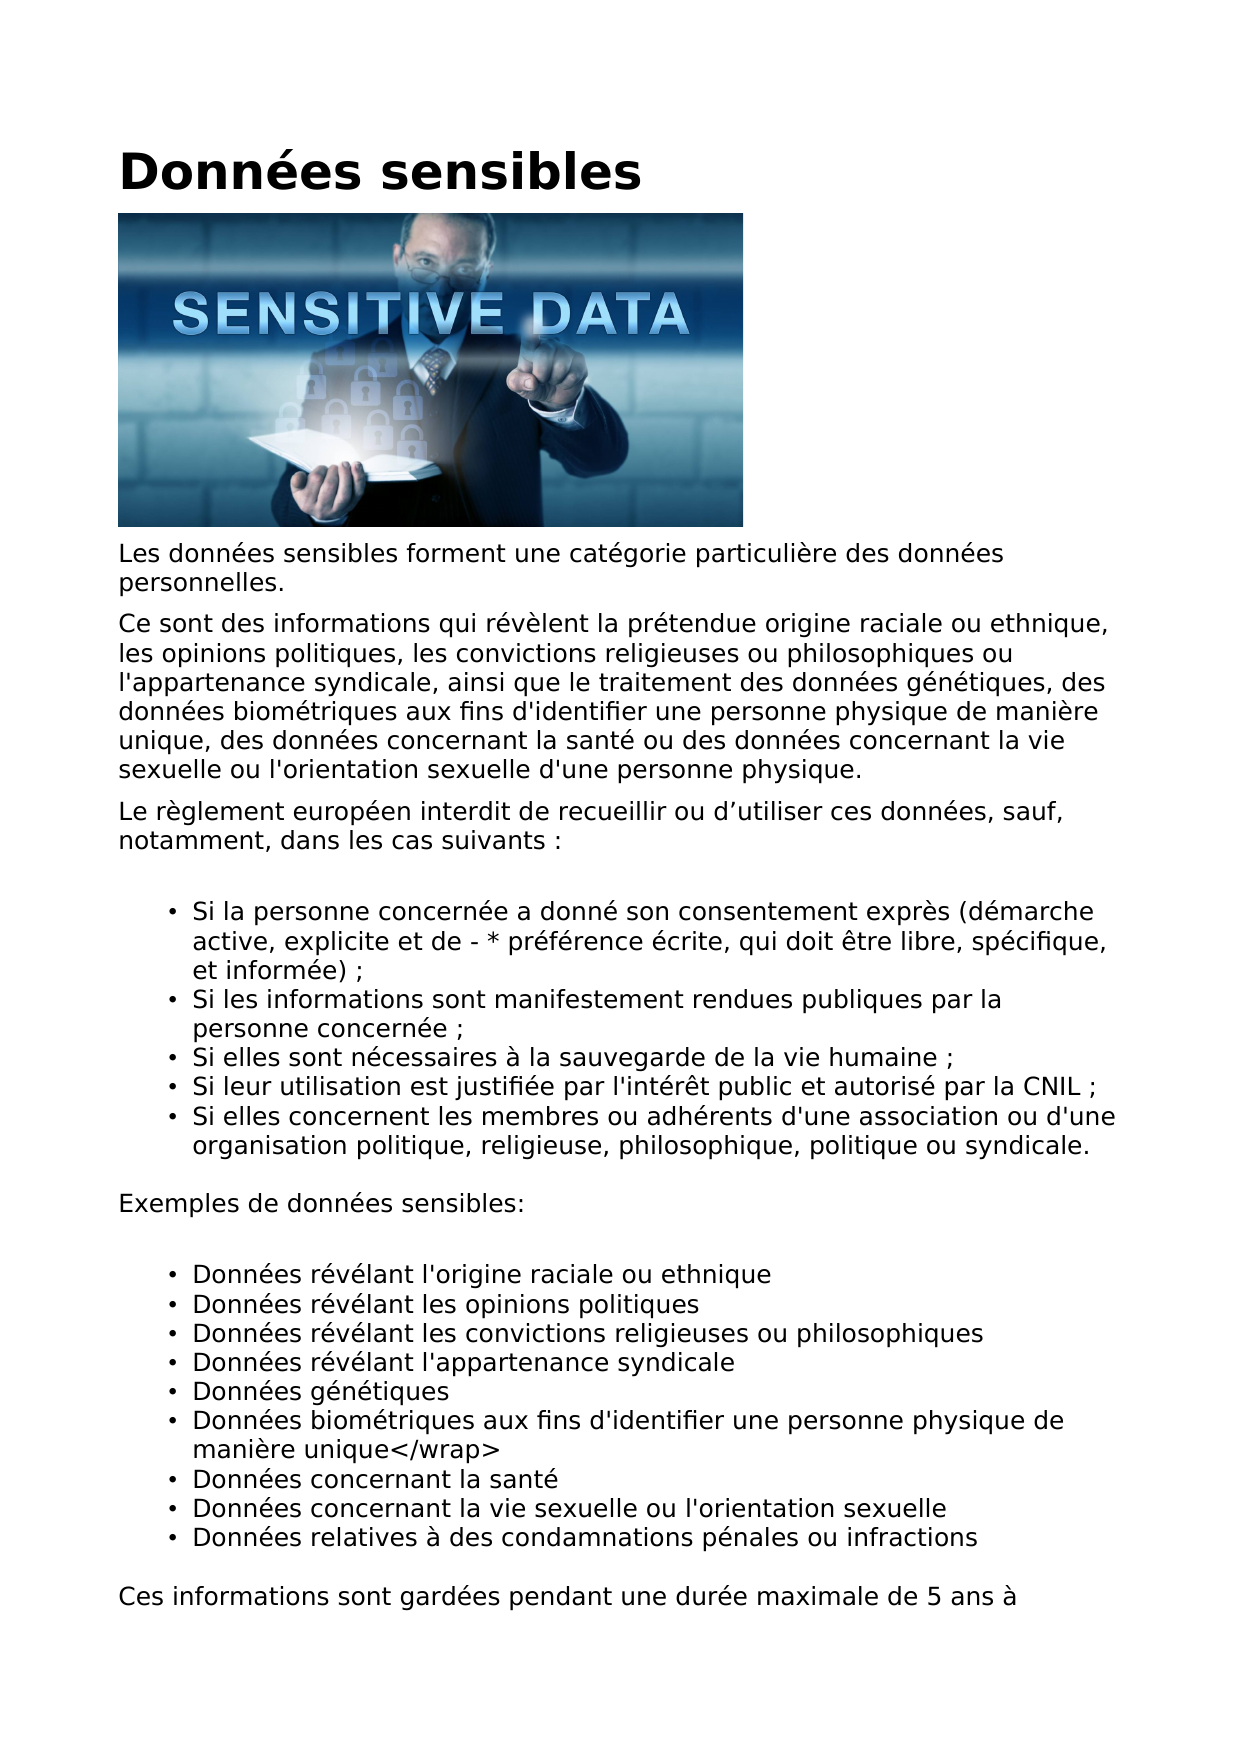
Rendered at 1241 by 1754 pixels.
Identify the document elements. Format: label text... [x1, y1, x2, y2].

text Ce sont des informations qui révèlent la prétendue origine raciale ou ethnique, les opinions politiques, les convictions religieuses ou philosophiques ou l'appartenance syndicale, ainsi que le traitement des données génétiques, des données biométriques aux fins d'identifier une personne physique de manière unique, des données concernant la santé ou des données concernant la vie sexuelle ou l'orientation sexuelle d'une personne physique. [118, 610, 1122, 785]
text Le règlement européen interdit de recueillir ou d’utiliser ces données, sauf, notamment, dans les cas suivants : [118, 797, 1122, 856]
text Exemples de données sensibles: [118, 1189, 1122, 1219]
list Données biométriques aux fins d'identifier une personne physique de manière unique</wrap> [177, 1406, 1122, 1465]
list Données révélant les convictions religieuses ou philosophiques [177, 1319, 1122, 1348]
list Données concernant la vie sexuelle ou l'orientation sexuelle [177, 1494, 1122, 1523]
list Si la personne concernée a donné son consentement exprès (démarche active, explicite et de - * préférence écrite, qui doit être libre, spécifique, et informée) ; [177, 897, 1122, 985]
text Ces informations sont gardées pendant une durée maximale de 5 ans à [118, 1582, 1122, 1611]
text Les données sensibles forment une catégorie particulière des données personnelles. [118, 539, 1122, 597]
list Données révélant les opinions politiques [177, 1290, 1122, 1319]
list Données révélant l'origine raciale ou ethnique [177, 1261, 1122, 1290]
list Si elles sont nécessaires à la sauvegarde de la vie humaine ; [177, 1043, 1122, 1072]
list Si les informations sont manifestement rendues publiques par la personne concernée ; [177, 985, 1122, 1043]
list Données relatives à des condamnations pénales ou infractions [177, 1523, 1122, 1552]
list Si elles concernent les membres ou adhérents d'une association ou d'une organisation politique, religieuse, philosophique, politique ou syndicale. [177, 1102, 1122, 1160]
subtitle Données sensibles [118, 143, 1122, 201]
picture [118, 213, 744, 527]
list Données concernant la santé [177, 1465, 1122, 1494]
list Données révélant l'appartenance syndicale [177, 1348, 1122, 1377]
list Données génétiques [177, 1377, 1122, 1406]
list Si leur utilisation est justifiée par l'intérêt public et autorisé par la CNIL ; [177, 1072, 1122, 1102]
